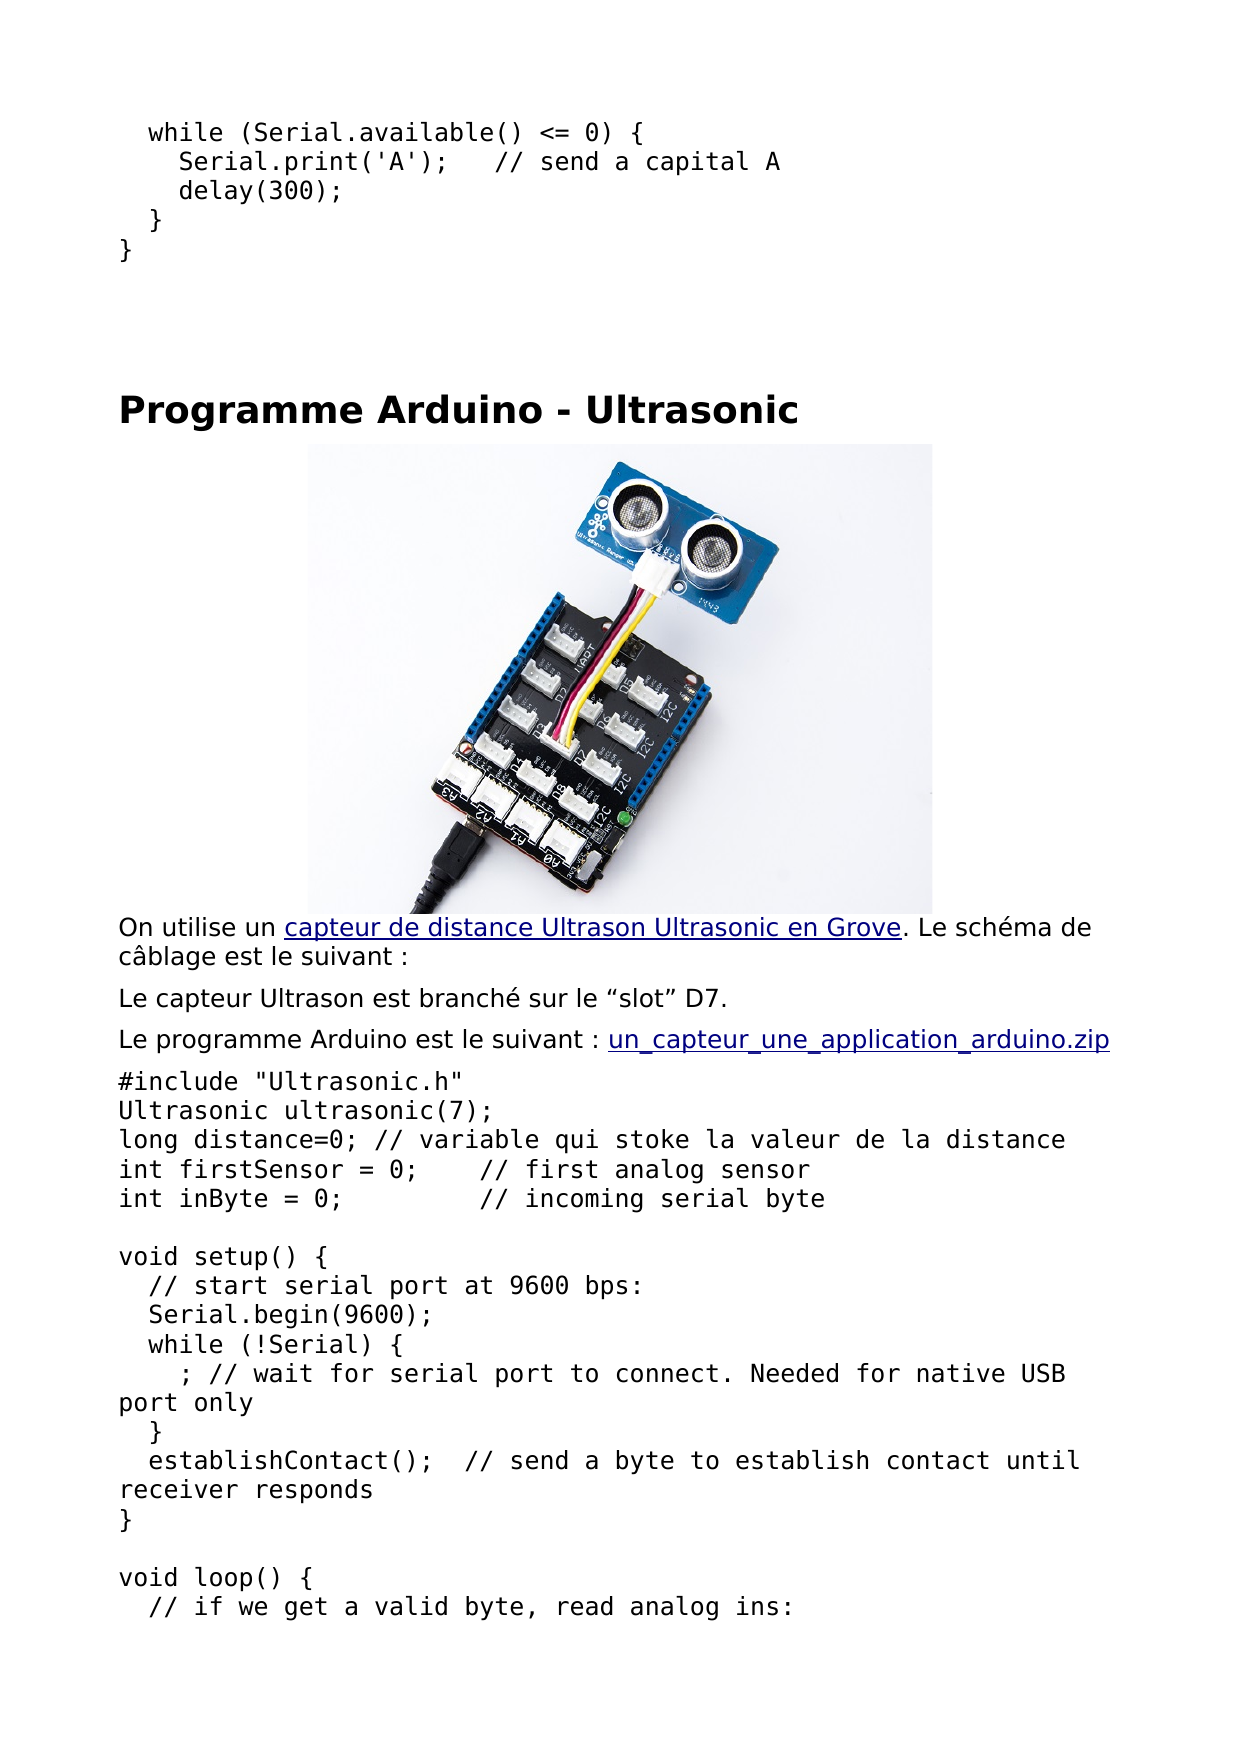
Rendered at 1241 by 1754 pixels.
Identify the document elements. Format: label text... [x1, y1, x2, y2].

text On utilise un capteur de distance Ultrason Ultrasonic en Grove. Le schéma de câblage est le suivant : [118, 444, 1122, 971]
text Le programme Arduino est le suivant : un_capteur_une_application_arduino.zip [118, 1026, 1122, 1055]
picture [307, 444, 933, 914]
subtitle Programme Arduino - Ultrasonic [118, 388, 1122, 432]
text Le capteur Ultrason est branché sur le “slot” D7. [118, 984, 1122, 1013]
text #include "Ultrasonic.h" Ultrasonic ultrasonic(7); long distance=0; // variable qui stoke la valeur de la distance int firstSensor = 0; // first analog sensor int inByte = 0; // incoming serial byte void setup() { // start serial port at 9600 bps: Serial.begin(9600); while (!Serial) { ; // wait for serial port to connect. Needed for native USB port only } establishContact(); // send a byte to establish contact until receiver responds } void loop() { // if we get a valid byte, read analog ins: [118, 1067, 1122, 1621]
text while (Serial.available() <= 0) { Serial.print('A'); // send a capital A delay(300); } } [118, 118, 1122, 351]
